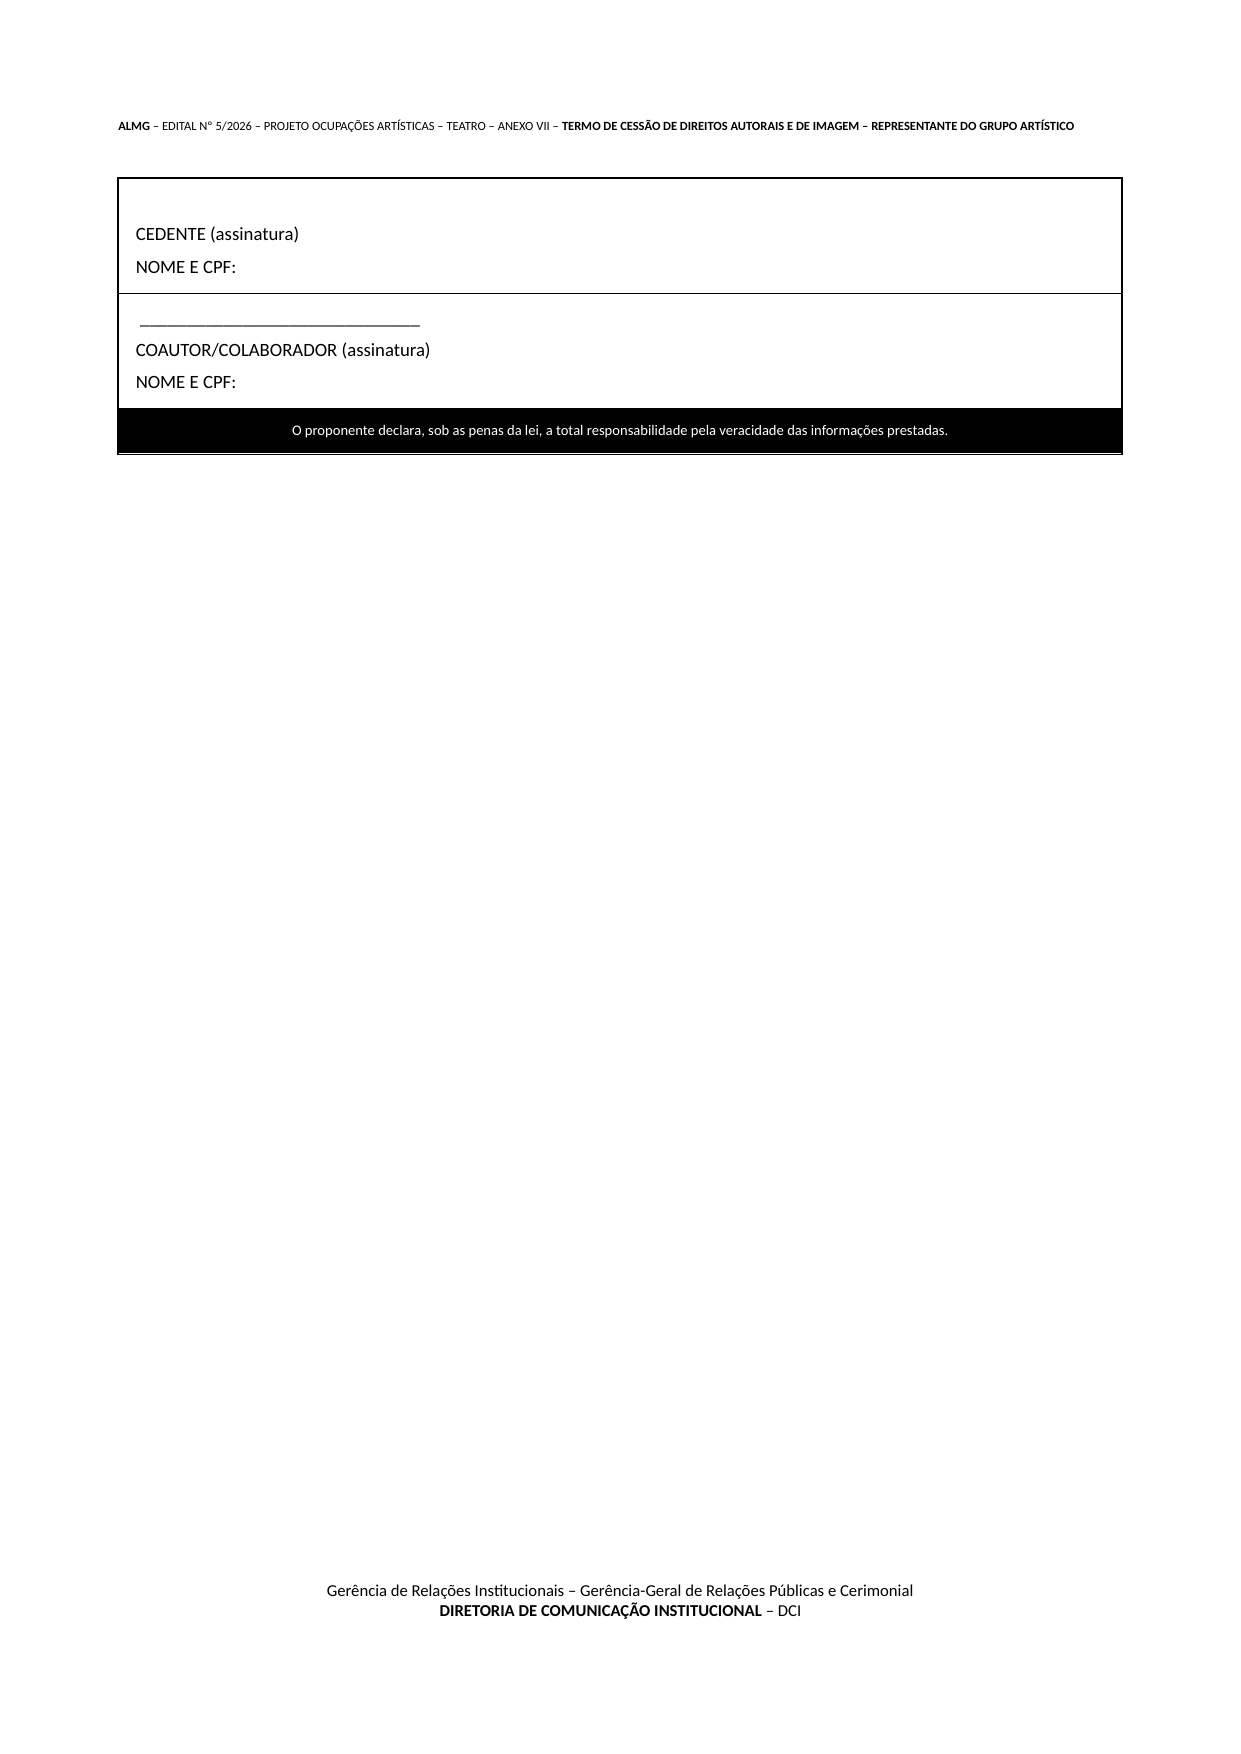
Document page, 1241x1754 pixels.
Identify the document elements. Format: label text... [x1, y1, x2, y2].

table_cell CEDENTE (assinatura) NOME E CPF: [119, 179, 1121, 293]
table_cell ______________________________ COAUTOR/COLABORADOR (assinatura) NOME E CPF: [119, 294, 1121, 408]
table_cell O proponente declara, sob as penas da lei, a total responsabilidade pela veracidade das informações prestadas. [119, 410, 1121, 453]
